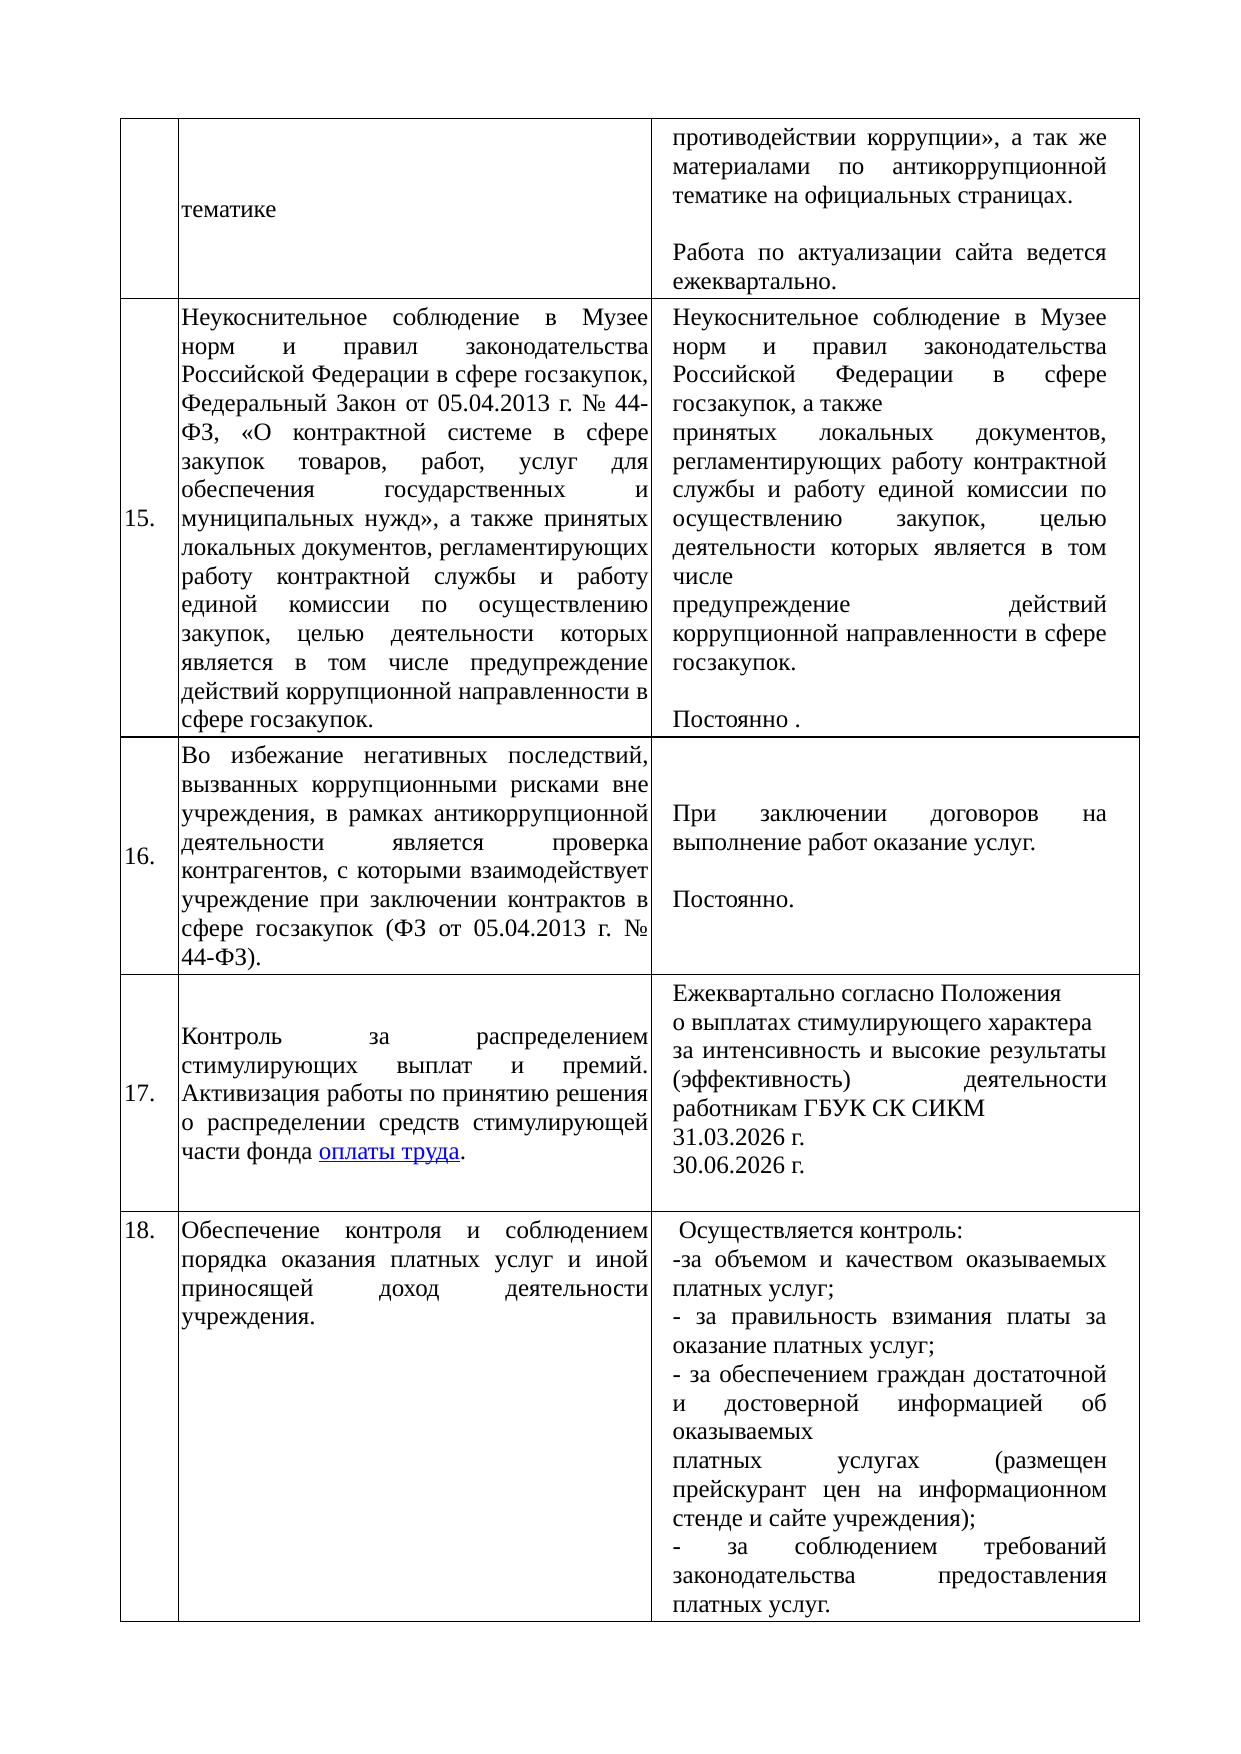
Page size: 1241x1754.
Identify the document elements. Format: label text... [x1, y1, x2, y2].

table_cell Во избежание негативных последствий, вызванных коррупционными рисками вне учреждения, в рамках антикоррупционной деятельности является проверка контрагентов, с которыми взаимодействует учреждение при заключении контрактов в сфере госзакупок (ФЗ от 05.04.2013 г. № 44-ФЗ). [179, 738, 651, 974]
table_cell тематике [179, 119, 651, 298]
table_cell 18. [121, 1212, 178, 1621]
table_cell При заключении договоров на выполнение работ оказание услуг. Постоянно. [652, 738, 1139, 974]
table_cell [121, 119, 178, 298]
table_cell Обеспечение контроля и соблюдением порядка оказания платных услуг и иной приносящей доход деятельности учреждения. [179, 1212, 651, 1621]
table_cell Неукоснительное соблюдение в Музее норм и правил законодательства Российской Федерации в сфере госзакупок, а также принятых локальных документов, регламентирующих работу контрактной службы и работу единой комиссии по осуществлению закупок, целью деятельности которых является в том числе предупреждение действий коррупционной направленности в сфере госзакупок. Постоянно . [652, 299, 1139, 736]
table_cell 16. [121, 738, 178, 974]
table_cell противодействии коррупции», а так же материалами по антикоррупционной тематике на официальных страницах. Работа по актуализации сайта ведется ежеквартально. [652, 119, 1139, 298]
table_cell Неукоснительное соблюдение в Музее норм и правил законодательства Российской Федерации в сфере госзакупок, Федеральный Закон от 05.04.2013 г. № 44-ФЗ, «О контрактной системе в сфере закупок товаров, работ, услуг для обеспечения государственных и муниципальных нужд», а также принятых локальных документов, регламентирующих работу контрактной службы и работу единой комиссии по осуществлению закупок, целью деятельности которых является в том числе предупреждение действий коррупционной направленности в сфере госзакупок. [179, 299, 651, 736]
table_cell Контроль за распределением стимулирующих выплат и премий. Активизация работы по принятию решения о распределении средств стимулирующей части фонда оплаты труда. [179, 975, 651, 1211]
table_cell 15. [121, 299, 178, 736]
table_cell Ежеквартально согласно Положения о выплатах стимулирующего характера за интенсивность и высокие результаты (эффективность) деятельности работникам ГБУК СК СИКМ 31.03.2026 г. 30.06.2026 г. [652, 975, 1139, 1211]
table_cell Осуществляется контроль: -за объемом и качеством оказываемых платных услуг; - за правильность взимания платы за оказание платных услуг; - за обеспечением граждан достаточной и достоверной информацией об оказываемых платных услугах (размещен прейскурант цен на информационном стенде и сайте учреждения); - за соблюдением требований законодательства предоставления платных услуг. [652, 1212, 1139, 1621]
table_cell 17. [121, 975, 178, 1211]
